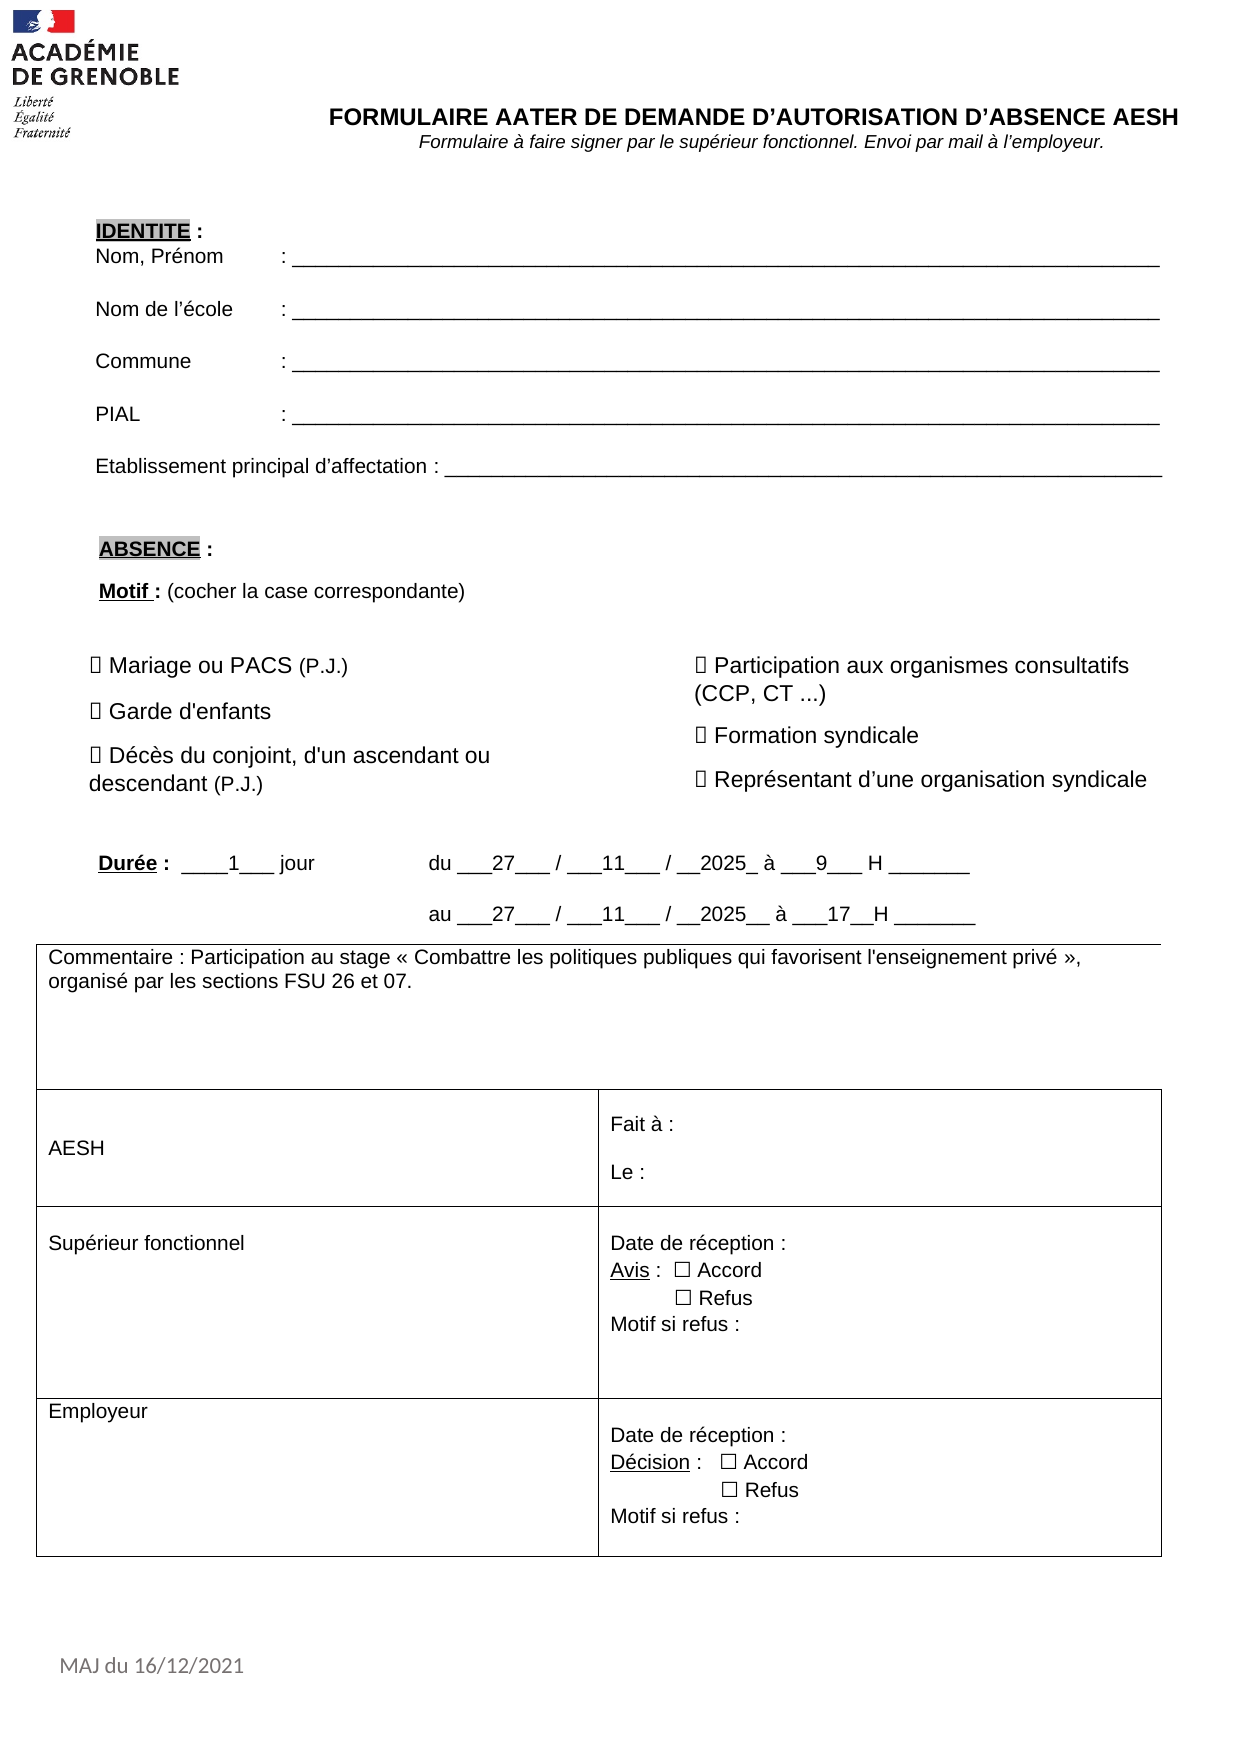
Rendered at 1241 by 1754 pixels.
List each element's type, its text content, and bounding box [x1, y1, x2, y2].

text Formulaire à faire signer par le supérieur fonctionnel. Envoi par mail à l’employeur. [280, 131, 1171, 152]
text Durée : ____1___ jour du ___27___ / ___11___ / __2025_ à ___9___ H _______. [96, 851, 1181, 875]
picture [0, 0, 189, 148]
text au ___27___ / ___11___ / __2025__ à ___17__H _______ [97, 902, 1181, 926]
text IDENTITE : [96, 218, 700, 242]
table_header Commentaire : Participation au stage « Combattre les politiques publiques qui favorisent l'enseignement privé », organisé par les sections FSU 26 et 07. [37, 945, 1161, 1089]
text ABSENCE : [97, 536, 1181, 560]
table_cell Date de réception : Avis : ☐ Accord ☐ Refus Motif si refus : [599, 1207, 1161, 1398]
text Etablissement principal d’affectation : ______________________________________________________________ [95, 454, 1183, 478]
table_cell Employeur [37, 1399, 598, 1556]
table_cell Supérieur fonctionnel [37, 1207, 598, 1398]
table_cell Fait à : Le : [599, 1090, 1161, 1206]
text FORMULAIRE AATER DE DEMANDE D’AUTORISATION D’ABSENCE AESH [325, 103, 1181, 131]
text Motif : (cocher la case correspondante) [97, 579, 1181, 603]
table_cell AESH [37, 1090, 598, 1206]
text  Garde d'enfants [89, 695, 546, 726]
text  Formation syndicale [694, 719, 1181, 750]
text  Mariage ou PACS (P.J.) [89, 649, 546, 680]
text  Représentant d’une organisation syndicale [694, 763, 1181, 794]
text PIAL : ___________________________________________________________________________ [95, 402, 1183, 426]
text Nom, Prénom : ___________________________________________________________________________ [95, 244, 1183, 268]
text  Décès du conjoint, d'un ascendant ou descendant (P.J.) [89, 739, 576, 796]
table_cell Date de réception : Décision : ☐ Accord ☐ Refus Motif si refus : [599, 1399, 1161, 1556]
text Nom de l’école : ___________________________________________________________________________ [95, 297, 1183, 321]
text  Participation aux organismes consultatifs (CCP, CT ...) [694, 649, 1181, 707]
text Commune : ___________________________________________________________________________ [95, 349, 1183, 373]
